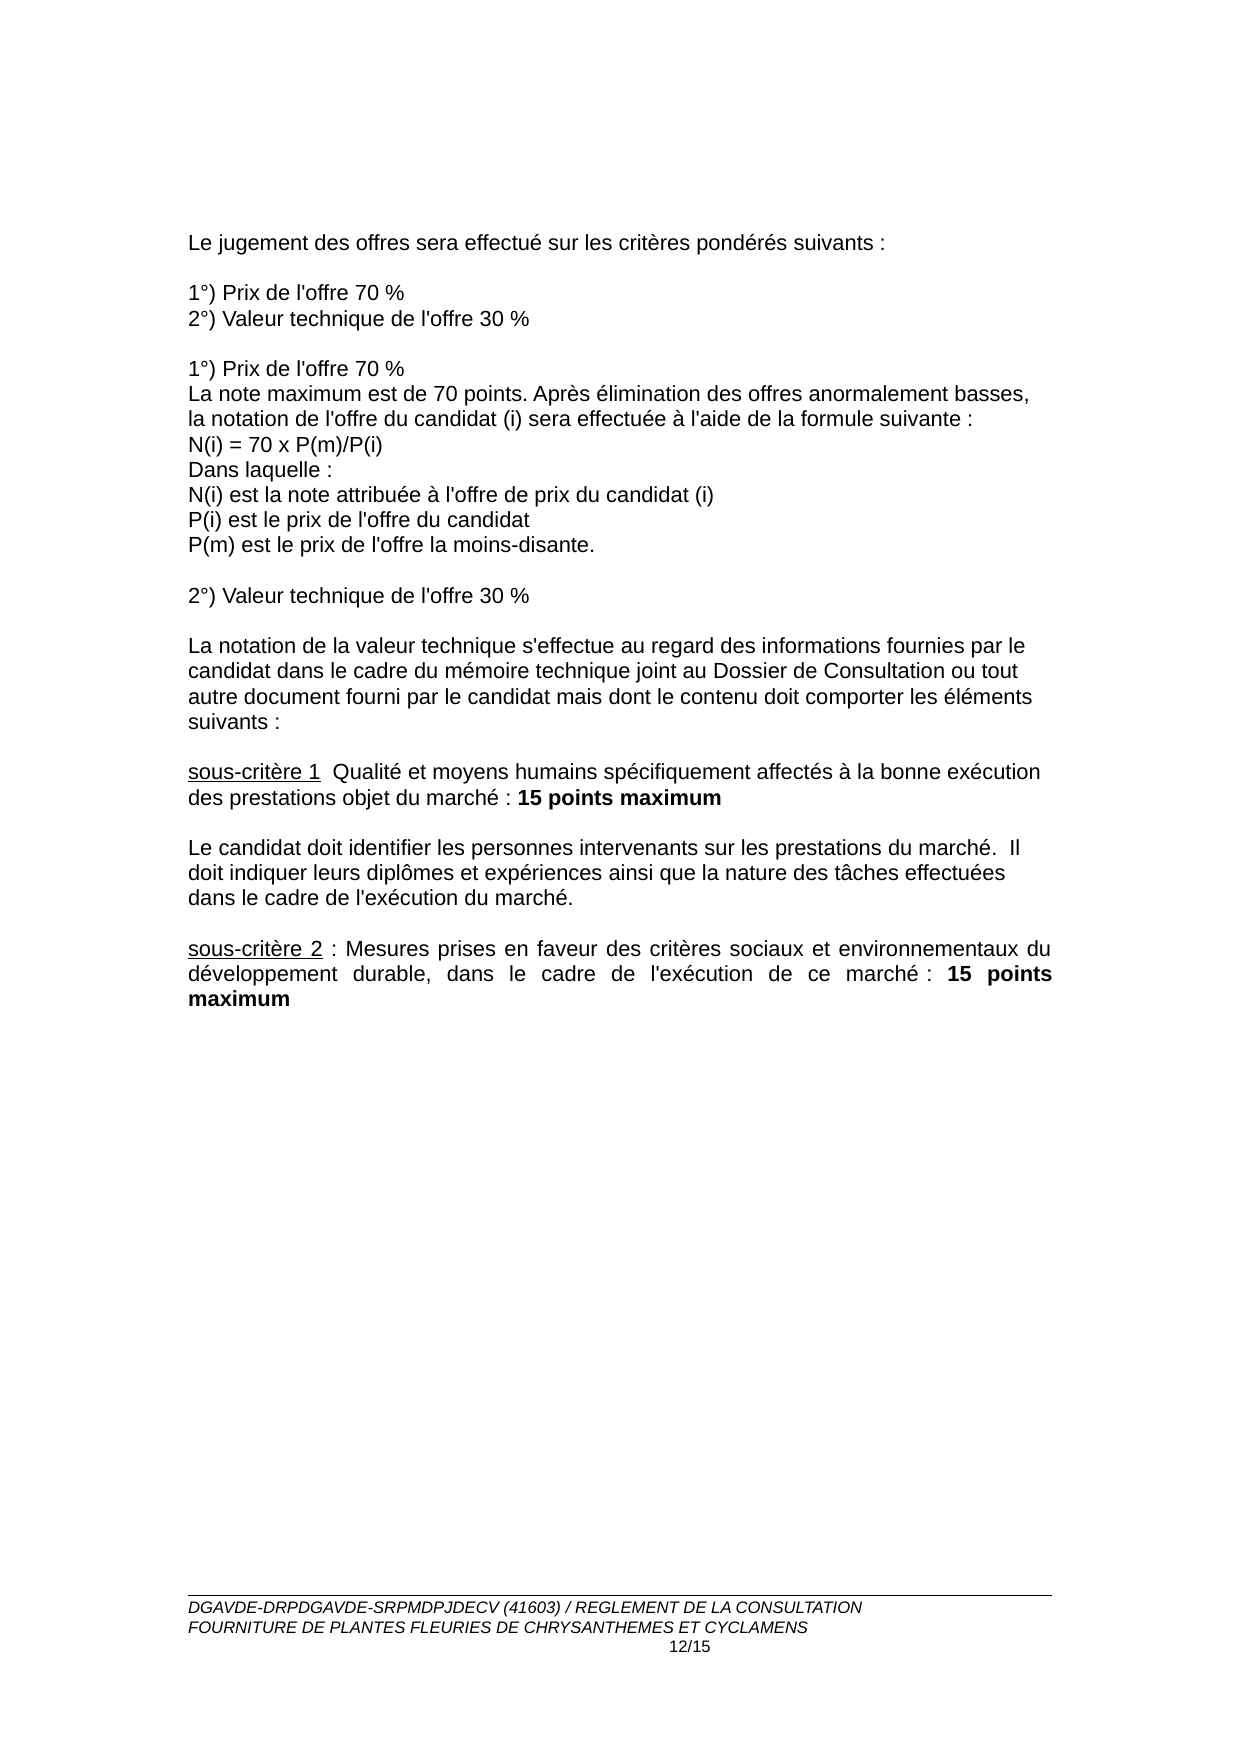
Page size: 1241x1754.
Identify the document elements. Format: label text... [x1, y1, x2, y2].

text 1°) Prix de l'offre 70 % La note maximum est de 70 points. Après élimination des offres anormalement basses, la notation de l'offre du candidat (i) sera effectuée à l'aide de la formule suivante : N(i) = 70 x P(m)/P(i) Dans laquelle : N(i) est la note attribuée à l'offre de prix du candidat (i) P(i) est le prix de l'offre du candidat P(m) est le prix de l'offre la moins-disante. 2°) Valeur technique de l'offre 30 % La notation de la valeur technique s'effectue au regard des informations fournies par le candidat dans le cadre du mémoire technique joint au Dossier de Consultation ou tout autre document fourni par le candidat mais dont le contenu doit comporter les éléments suivants : [188, 356, 1052, 734]
text sous-critère 1 Qualité et moyens humains spécifiquement affectés à la bonne exécution des prestations objet du marché : 15 points maximum [188, 759, 1052, 809]
text Le jugement des offres sera effectué sur les critères pondérés suivants : 1°) Prix de l'offre 70 % 2°) Valeur technique de l'offre 30 % [188, 230, 1052, 331]
text sous-critère 2 : Mesures prises en faveur des critères sociaux et environnementaux du développement durable, dans le cadre de l'exécution de ce marché : 15 points maximum [188, 936, 1052, 1011]
text Le candidat doit identifier les personnes intervenants sur les prestations du marché. Il doit indiquer leurs diplômes et expériences ainsi que la nature des tâches effectuées dans le cadre de l'exécution du marché. [188, 835, 1052, 910]
